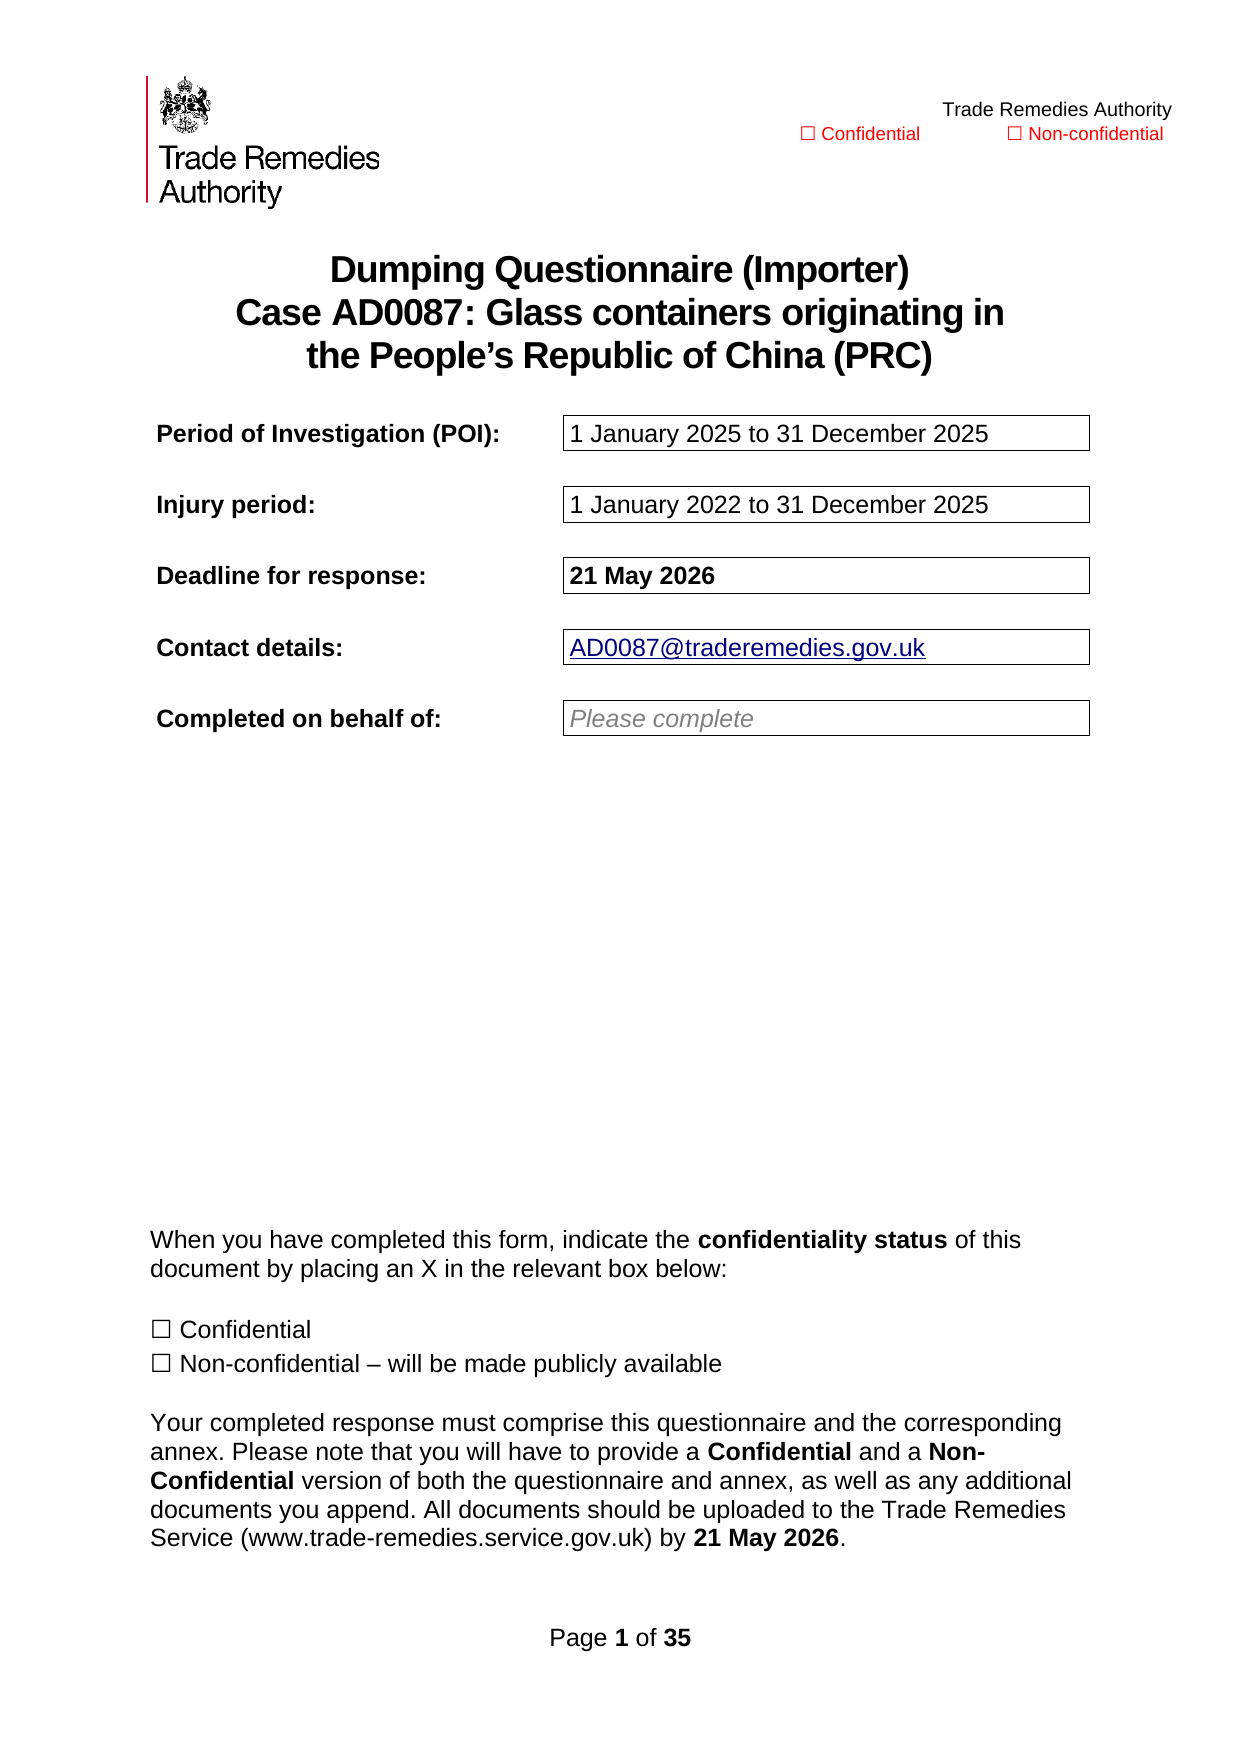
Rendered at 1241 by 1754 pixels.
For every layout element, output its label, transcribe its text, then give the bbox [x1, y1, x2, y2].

text When you have completed this form, indicate the confidentiality status of this document by placing an X in the relevant box below: [150, 1225, 1090, 1283]
text ☐ Non-confidential – will be made publicly available [150, 1346, 1090, 1379]
table_cell [150, 450, 563, 486]
table_cell [150, 593, 563, 628]
title Dumping Questionnaire (Importer) [150, 247, 1090, 290]
table_cell Completed on behalf of: [150, 700, 563, 735]
table_cell [150, 522, 563, 557]
table_cell [150, 664, 563, 700]
table_cell Injury period: [150, 486, 563, 522]
table_cell Please complete [564, 701, 1089, 735]
table_cell [564, 665, 1089, 700]
text ☐ Confidential [150, 1311, 1090, 1346]
table_cell AD0087@traderemedies.gov.uk [564, 630, 1089, 664]
table_cell 21 May 2026 [564, 558, 1089, 593]
table_cell [564, 594, 1089, 628]
table_header Period of Investigation (POI): [150, 415, 563, 450]
table_cell 1 January 2022 to 31 December 2025 [564, 487, 1089, 522]
table_cell [564, 523, 1089, 557]
text Your completed response must comprise this questionnaire and the corresponding annex. Please note that you will have to provide a Confidential and a Non-Confidential version of both the questionnaire and annex, as well as any additional documents you append. All documents should be uploaded to the Trade Remedies Service (www.trade-remedies.service.gov.uk) by 21 May 2026. [150, 1408, 1090, 1552]
title Case AD0087: Glass containers originating in the People’s Republic of China (PRC) [150, 290, 1090, 376]
table_cell Deadline for response: [150, 557, 563, 593]
table_cell [564, 451, 1089, 486]
table_header 1 January 2025 to 31 December 2025 [564, 416, 1089, 450]
table_cell Contact details: [150, 629, 563, 664]
